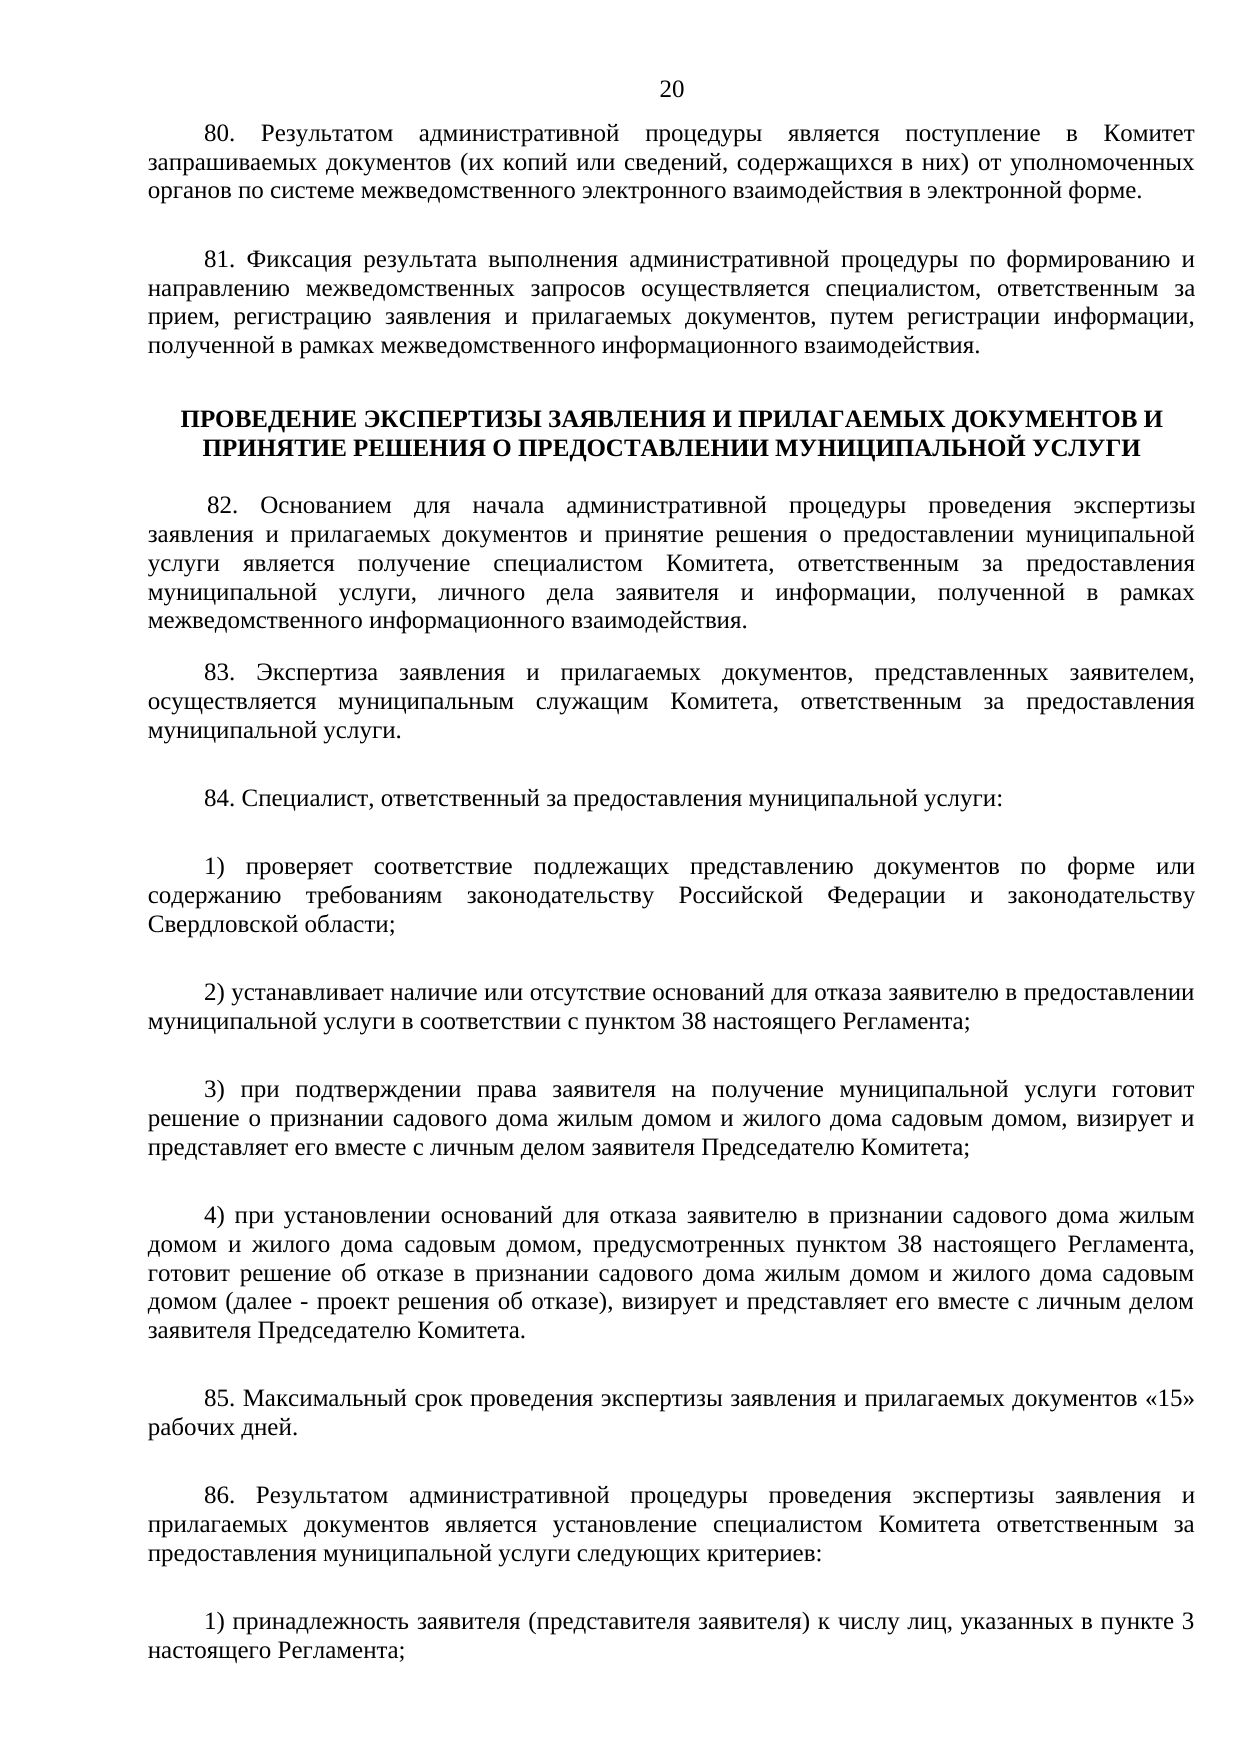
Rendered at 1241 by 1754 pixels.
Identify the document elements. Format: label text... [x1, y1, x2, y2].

text 81. Фиксация результата выполнения административной процедуры по формированию и направлению межведомственных запросов осуществляется специалистом, ответственным за прием, регистрацию заявления и прилагаемых документов, путем регистрации информации, полученной в рамках межведомственного информационного взаимодействия. [148, 244, 1196, 359]
text 85. Максимальный срок проведения экспертизы заявления и прилагаемых документов «15» рабочих дней. [148, 1383, 1196, 1441]
text 3) при подтверждении права заявителя на получение муниципальной услуги готовит решение о признании садового дома жилым домом и жилого дома садовым домом, визирует и представляет его вместе с личным делом заявителя Председателю Комитета; [148, 1074, 1196, 1161]
text 4) при установлении оснований для отказа заявителю в признании садового дома жилым домом и жилого дома садовым домом, предусмотренных пунктом 38 настоящего Регламента, готовит решение об отказе в признании садового дома жилым домом и жилого дома садовым домом (далее - проект решения об отказе), визирует и представляет его вместе с личным делом заявителя Председателю Комитета. [148, 1200, 1196, 1344]
text 80. Результатом административной процедуры является поступление в Комитет запрашиваемых документов (их копий или сведений, содержащихся в них) от уполномоченных органов по системе межведомственного электронного взаимодействия в электронной форме. [148, 118, 1196, 204]
title ПРОВЕДЕНИЕ ЭКСПЕРТИЗЫ ЗАЯВЛЕНИЯ И ПРИЛАГАЕМЫХ ДОКУМЕНТОВ И ПРИНЯТИЕ РЕШЕНИЯ О ПРЕДОСТАВЛЕНИИ МУНИЦИПАЛЬНОЙ УСЛУГИ [148, 404, 1196, 462]
text 2) устанавливает наличие или отсутствие оснований для отказа заявителю в предоставлении муниципальной услуги в соответствии с пунктом 38 настоящего Регламента; [148, 977, 1196, 1035]
text 83. Экспертиза заявления и прилагаемых документов, представленных заявителем, осуществляется муниципальным служащим Комитета, ответственным за предоставления муниципальной услуги. [148, 657, 1196, 743]
text 1) принадлежность заявителя (представителя заявителя) к числу лиц, указанных в пункте 3 настоящего Регламента; [148, 1606, 1196, 1664]
text 1) проверяет соответствие подлежащих представлению документов по форме или содержанию требованиям законодательству Российской Федерации и законодательству Свердловской области; [148, 851, 1196, 938]
title 82. Основанием для начала административной процедуры проведения экспертизы заявления и прилагаемых документов и принятие решения о предоставлении муниципальной услуги является получение специалистом Комитета, ответственным за предоставления муниципальной услуги, личного дела заявителя и информации, полученной в рамках межведомственного информационного взаимодействия. [148, 491, 1196, 634]
text 84. Специалист, ответственный за предоставления муниципальной услуги: [148, 783, 1196, 812]
text 86. Результатом административной процедуры проведения экспертизы заявления и прилагаемых документов является установление специалистом Комитета ответственным за предоставления муниципальной услуги следующих критериев: [148, 1481, 1196, 1567]
